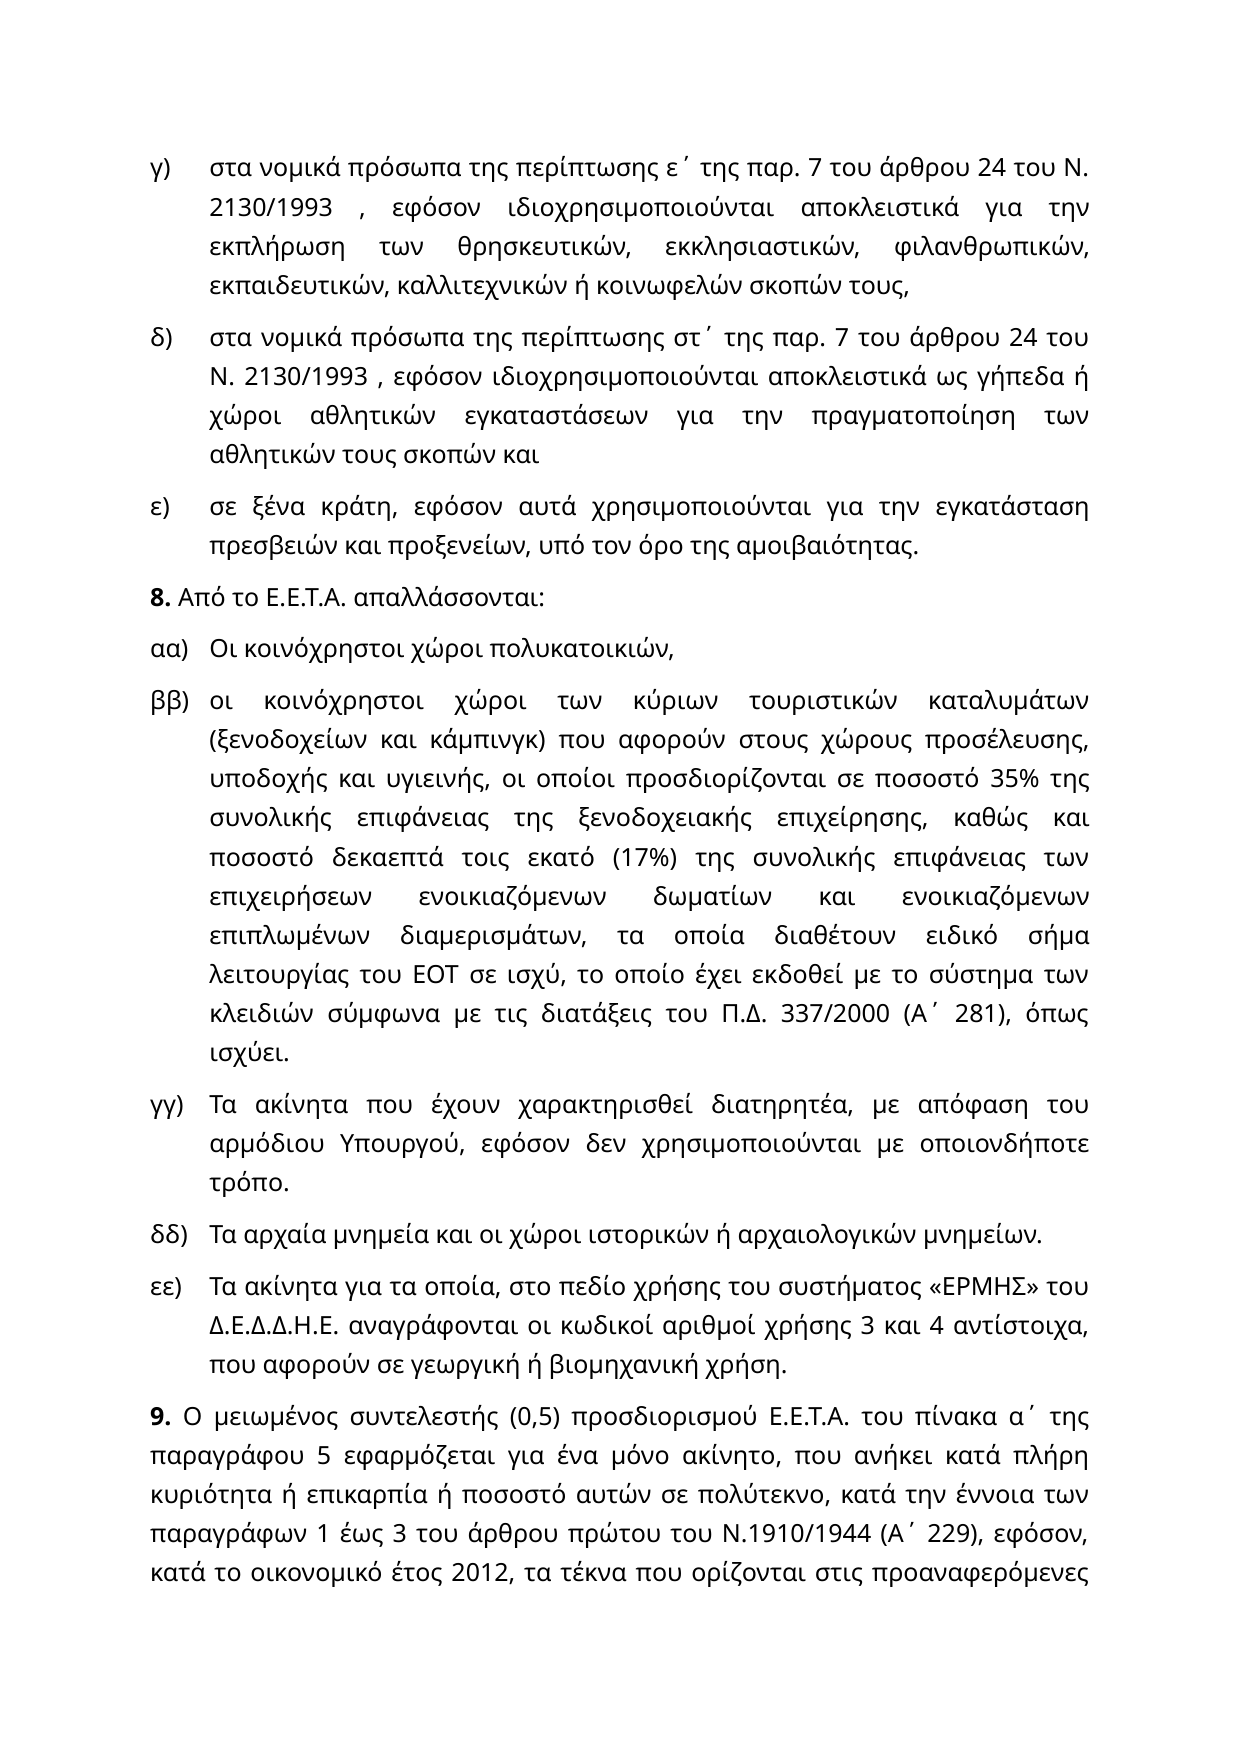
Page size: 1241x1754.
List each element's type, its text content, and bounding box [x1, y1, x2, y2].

list ε) σε ξένα κράτη, εφόσον αυτά χρησιμοποιούνται για την εγκατάσταση πρεσβειών και προξενείων, υπό τον όρο της αμοιβαιότητας. [150, 488, 1090, 562]
list γ) στα νομικά πρόσωπα της περίπτωσης ε΄ της παρ. 7 του άρθρου 24 του Ν. 2130/1993 , εφόσον ιδιοχρησιμοποιούνται αποκλειστικά για την εκπλήρωση των θρησκευτικών, εκκλησιαστικών, φιλανθρωπικών, εκπαιδευτικών, καλλιτεχνικών ή κοινωφελών σκοπών τους, [150, 150, 1090, 302]
list αα) Οι κοινόχρηστοι χώροι πολυκατοικιών, [150, 631, 1090, 665]
list εε) Τα ακίνητα για τα οποία, στο πεδίο χρήσης του συστήματος «ΕΡΜΗΣ» του Δ.Ε.Δ.Δ.Η.Ε. αναγράφονται οι κωδικοί αριθμοί χρήσης 3 και 4 αντίστοιχα, που αφορούν σε γεωργική ή βιομηχανική χρήση. [150, 1268, 1090, 1381]
text 9. Ο μειωμένος συντελεστής (0,5) προσδιορισμού Ε.Ε.Τ.Α. του πίνακα α΄ της παραγράφου 5 εφαρμόζεται για ένα μόνο ακίνητο, που ανήκει κατά πλήρη κυριότητα ή επικαρπία ή ποσοστό αυτών σε πολύτεκνο, κατά την έννοια των παραγράφων 1 έως 3 του άρθρου πρώτου του Ν.1910/1944 (Α΄ 229), εφόσον, κατά το οικονομικό έτος 2012, τα τέκνα που ορίζονται στις προαναφερόμενες [150, 1398, 1090, 1589]
list δδ) Τα αρχαία μνημεία και οι χώροι ιστορικών ή αρχαιολογικών μνημείων. [150, 1217, 1090, 1251]
list ββ) οι κοινόχρηστοι χώροι των κύριων τουριστικών καταλυμάτων (ξενοδοχείων και κάμπινγκ) που αφορούν στους χώρους προσέλευσης, υποδοχής και υγιεινής, οι οποίοι προσδιορίζονται σε ποσοστό 35% της συνολικής επιφάνειας της ξενοδοχειακής επιχείρησης, καθώς και ποσοστό δεκαεπτά τοις εκατό (17%) της συνολικής επιφάνειας των επιχειρήσεων ενοικιαζόμενων δωματίων και ενοικιαζόμενων επιπλωμένων διαμερισμάτων, τα οποία διαθέτουν ειδικό σήμα λειτουργίας του EOT σε ισχύ, το οποίο έχει εκδοθεί με το σύστημα των κλειδιών σύμφωνα με τις διατάξεις του Π.Δ. 337/2000 (Α΄ 281), όπως ισχύει. [150, 682, 1090, 1069]
list γγ) Τα ακίνητα που έχουν χαρακτηρισθεί διατηρητέα, με απόφαση του αρμόδιου Υπουργού, εφόσον δεν χρησιμοποιούνται με οποιονδήποτε τρόπο. [150, 1087, 1090, 1199]
text 8. Από το Ε.Ε.Τ.Α. απαλλάσσονται: [150, 579, 1090, 613]
list δ) στα νομικά πρόσωπα της περίπτωσης στ΄ της παρ. 7 του άρθρου 24 του Ν. 2130/1993 , εφόσον ιδιοχρησιμοποιούνται αποκλειστικά ως γήπεδα ή χώροι αθλητικών εγκαταστάσεων για την πραγματοποίηση των αθλητικών τους σκοπών και [150, 319, 1090, 471]
